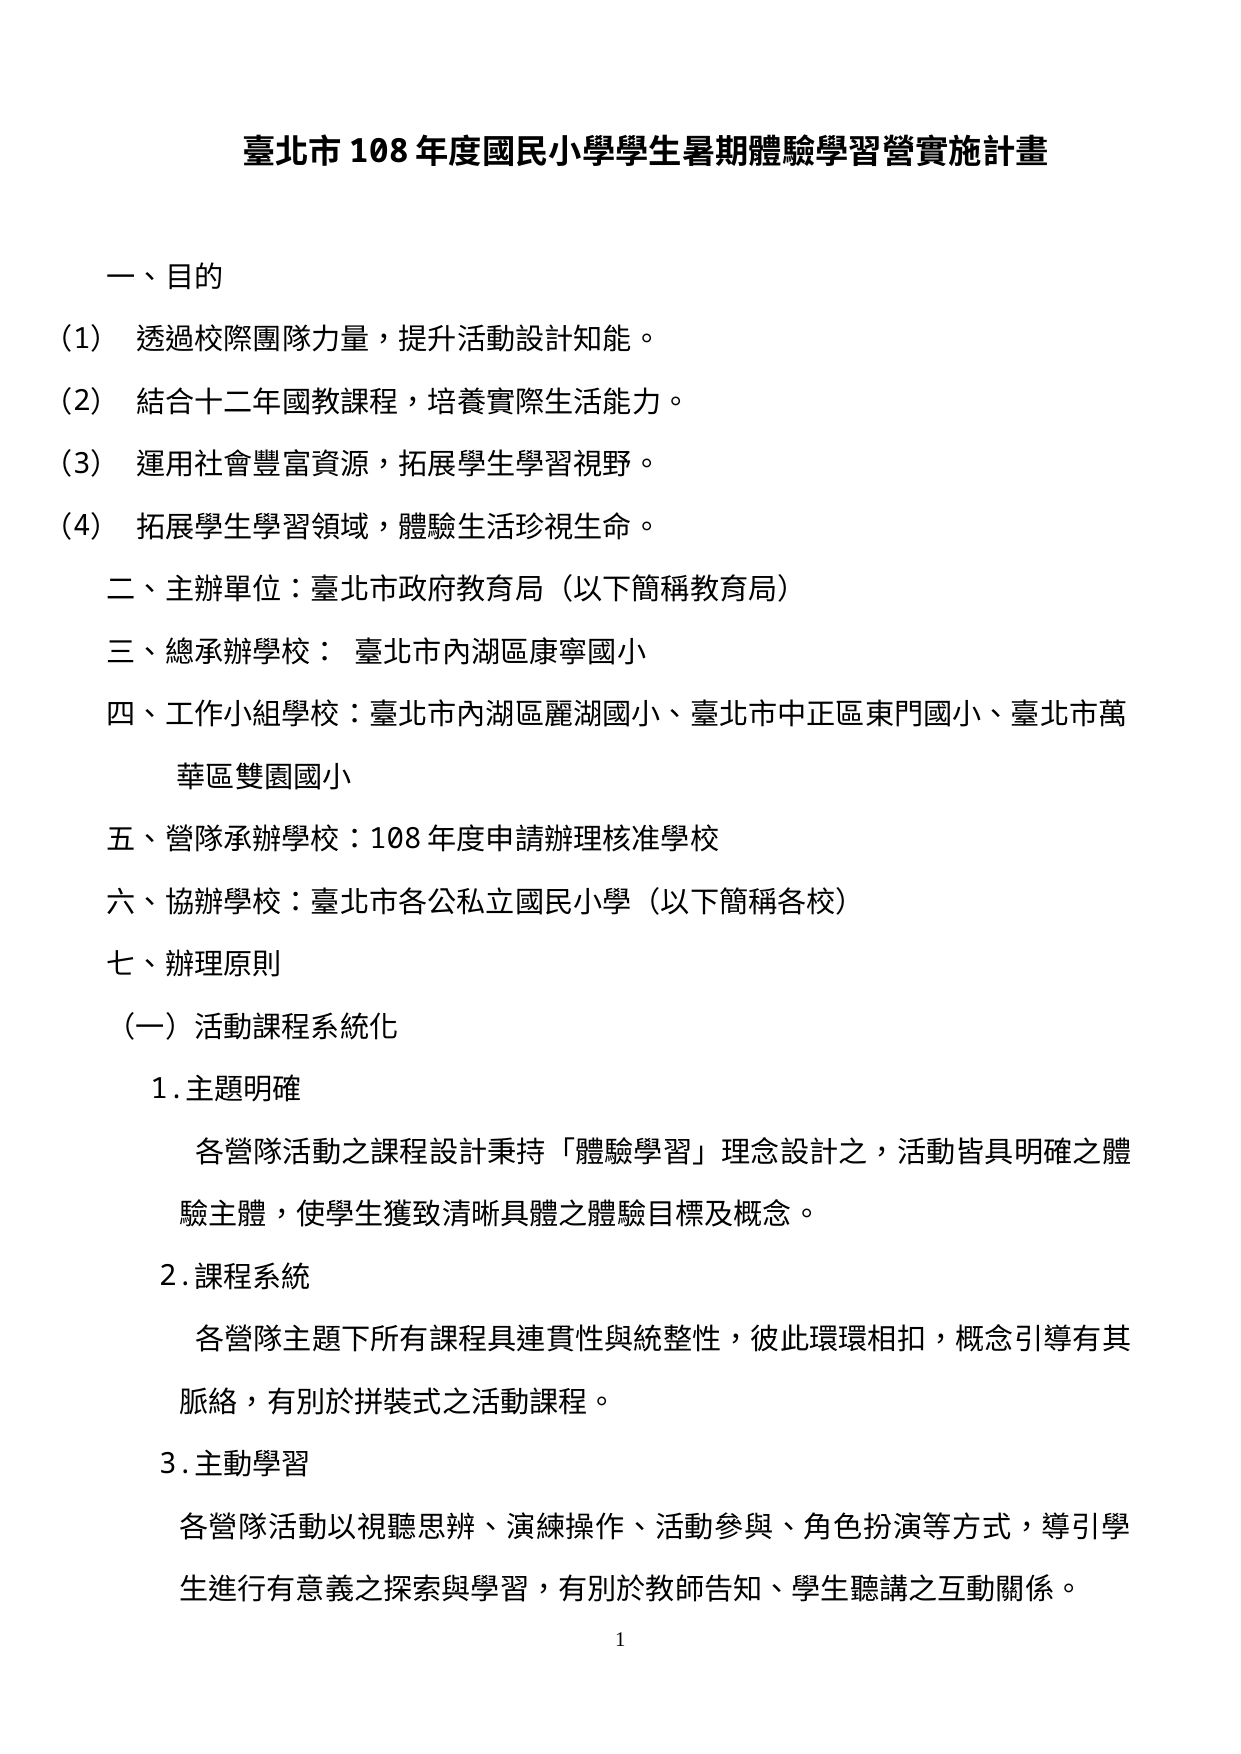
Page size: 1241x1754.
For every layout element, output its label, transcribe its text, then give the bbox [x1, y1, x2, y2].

text 一、目的 [106, 233, 1134, 295]
text 1.主題明確 [106, 1045, 1134, 1108]
text 三、總承辦學校： 臺北市內湖區康寧國小 [106, 608, 1134, 670]
text （一）活動課程系統化 [106, 983, 1134, 1045]
text 2.課程系統 [106, 1233, 1134, 1295]
list 運用社會豐富資源，拓展學生學習視野。 [44, 420, 1134, 483]
text 各營隊主題下所有課程具連貫性與統整性，彼此環環相扣，概念引導有其脈絡，有別於拼裝式之活動課程。 [106, 1295, 1134, 1420]
text 四、工作小組學校：臺北市內湖區麗湖國小、臺北市中正區東門國小、臺北市萬 [106, 670, 1134, 733]
list 拓展學生學習領域，體驗生活珍視生命。 [44, 483, 1134, 545]
list 結合十二年國教課程，培養實際生活能力。 [44, 358, 1134, 420]
text 華區雙園國小 [106, 733, 1134, 795]
text 二、主辦單位：臺北市政府教育局（以下簡稱教育局） [106, 545, 1134, 608]
text 各營隊活動以視聽思辨、演練操作、活動參與、角色扮演等方式，導引學生進行有意義之探索與學習，有別於教師告知、學生聽講之互動關係。 [179, 1483, 1134, 1608]
list 透過校際團隊力量，提升活動設計知能。 [44, 295, 1134, 358]
text 五、營隊承辦學校：108年度申請辦理核准學校 [106, 795, 1134, 858]
text 七、辦理原則 [106, 920, 1134, 983]
text 六、協辦學校：臺北市各公私立國民小學（以下簡稱各校） [106, 858, 1134, 920]
text 3.主動學習 [106, 1420, 1134, 1483]
text 臺北市108年度國民小學學生暑期體驗學習營實施計畫 [106, 108, 1134, 170]
text 各營隊活動之課程設計秉持「體驗學習」理念設計之，活動皆具明確之體驗主體，使學生獲致清晰具體之體驗目標及概念。 [106, 1108, 1134, 1233]
